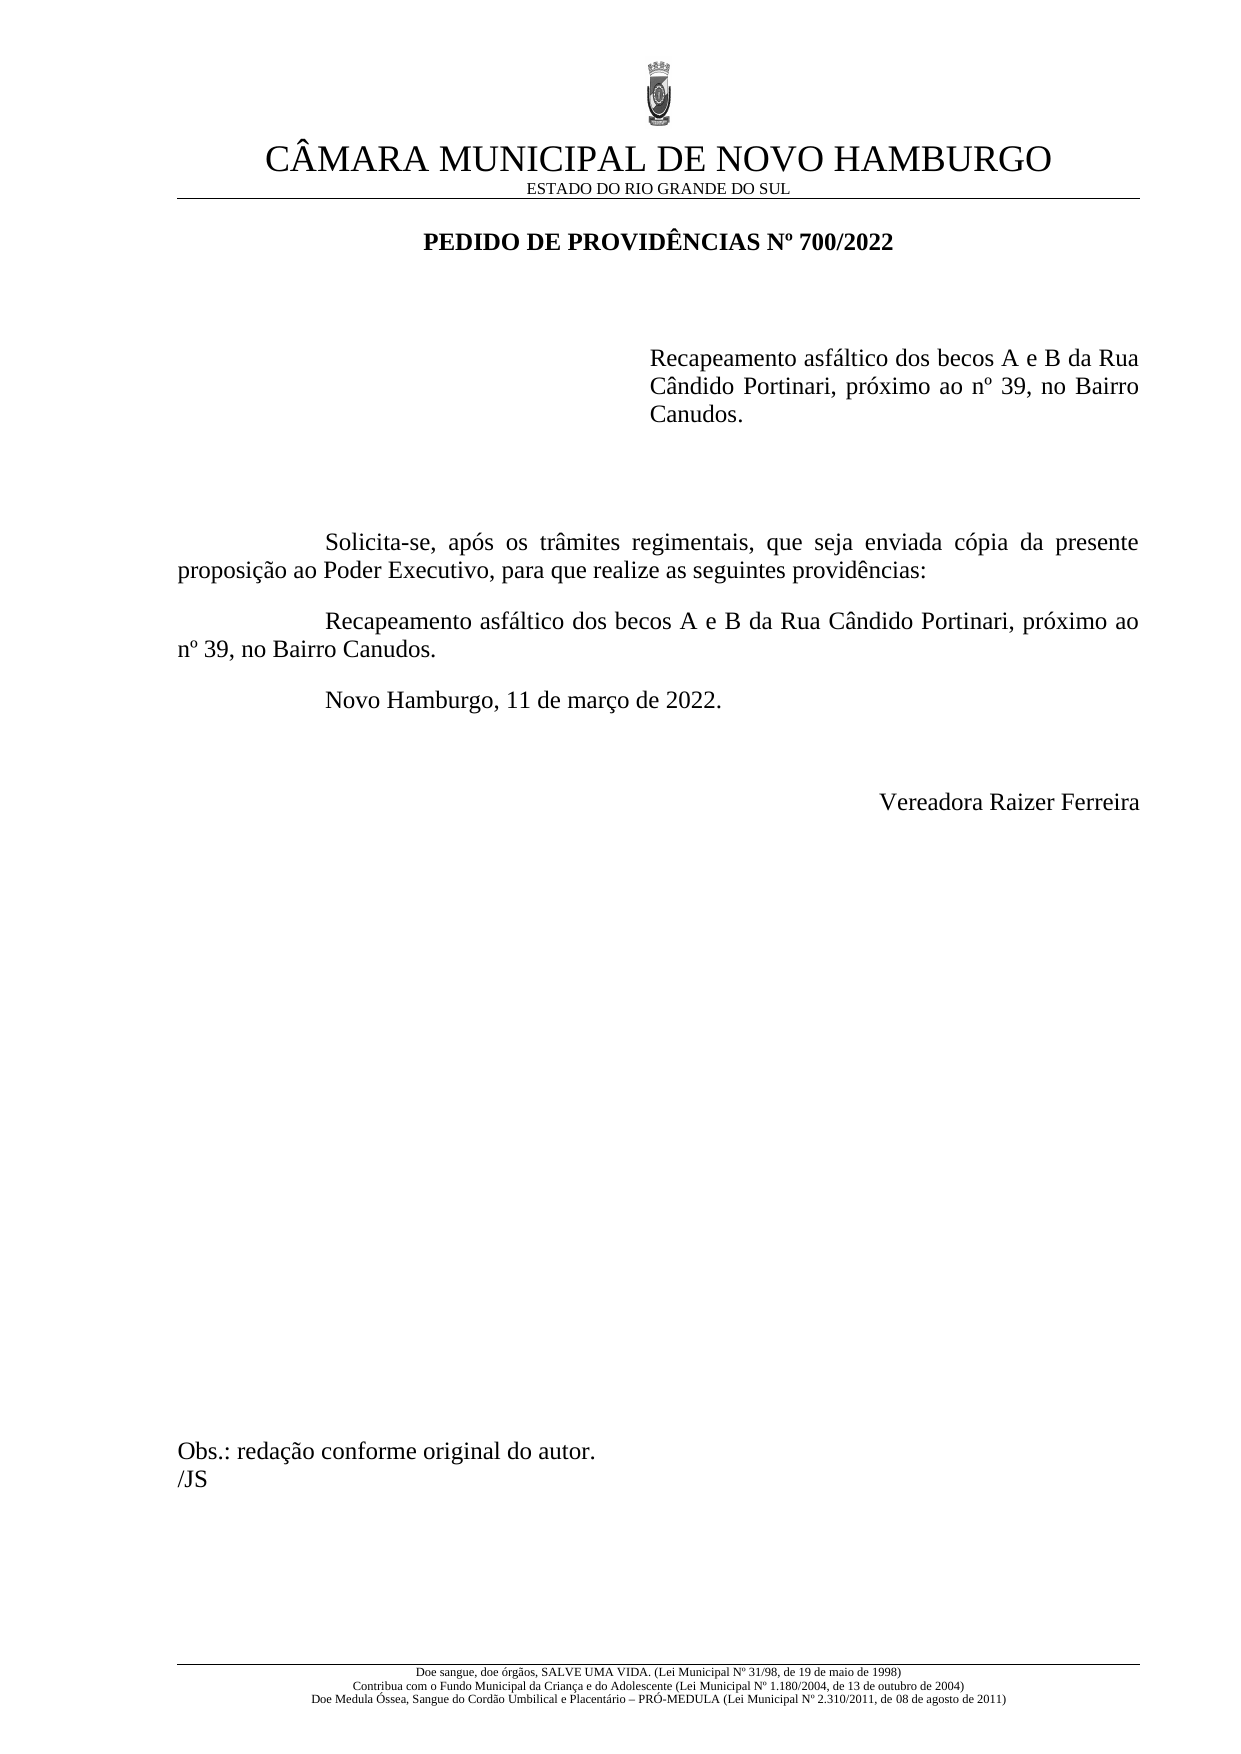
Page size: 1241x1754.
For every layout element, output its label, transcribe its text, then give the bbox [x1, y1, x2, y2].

text Novo Hamburgo, 11 de março de 2022. [177, 686, 1140, 714]
text /JS [177, 1465, 1140, 1493]
text Recapeamento asfáltico dos becos A e B da Rua Cândido Portinari, próximo ao nº 39, no Bairro Canudos. [649, 344, 1140, 428]
text Vereadora Raizer Ferreira [177, 788, 1140, 816]
text Recapeamento asfáltico dos becos A e B da Rua Cândido Portinari, próximo ao nº 39, no Bairro Canudos. [177, 607, 1140, 662]
text Solicita-se, após os trâmites regimentais, que seja enviada cópia da presente proposição ao Poder Executivo, para que realize as seguintes providências: [177, 528, 1140, 583]
text Obs.: redação conforme original do autor. [177, 1437, 1140, 1465]
text PEDIDO DE PROVIDÊNCIAS Nº 700/2022 [177, 228, 1140, 256]
